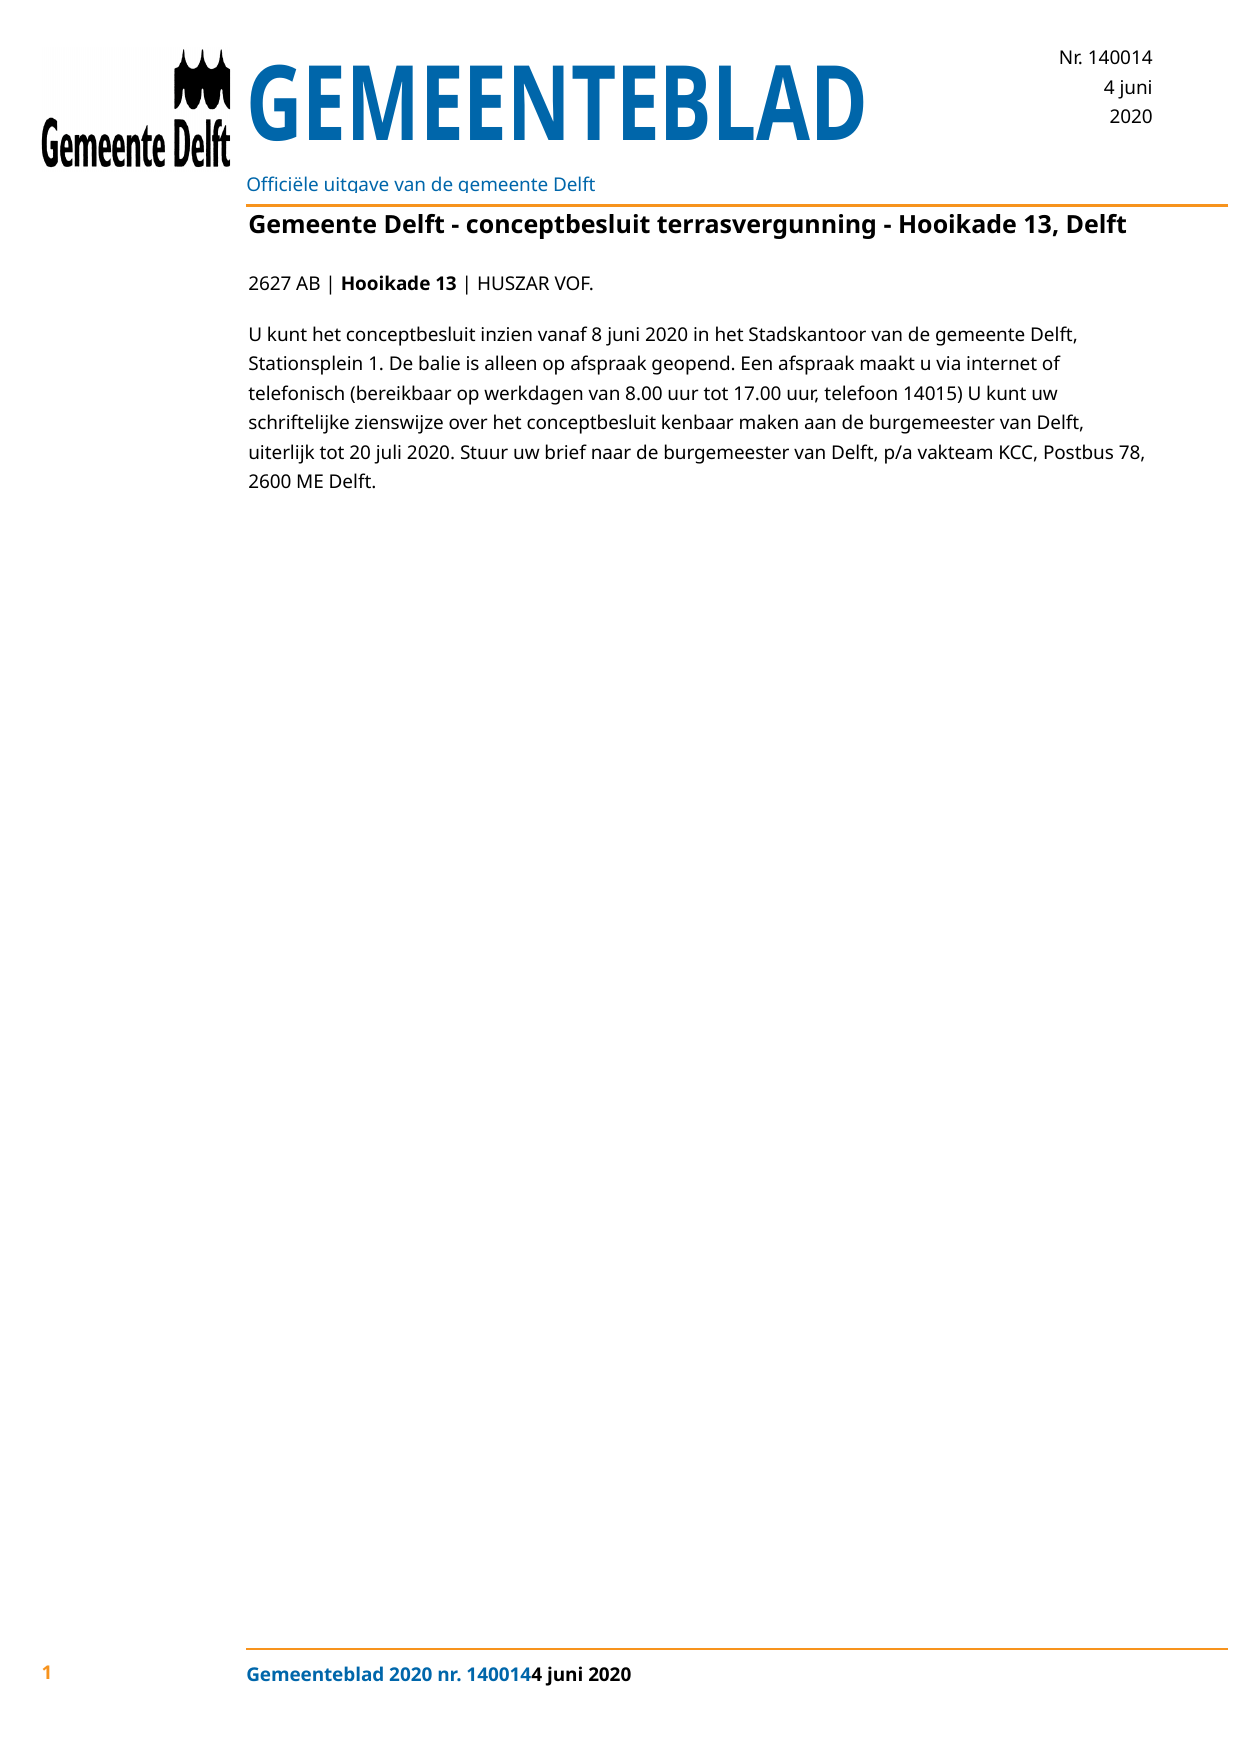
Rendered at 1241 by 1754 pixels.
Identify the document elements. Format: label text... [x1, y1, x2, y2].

text U kunt het conceptbesluit inzien vanaf 8 juni 2020 in het Stadskantoor van de gemeente Delft, Stationsplein 1. De balie is alleen op afspraak geopend. Een afspraak maakt u via internet of telefonisch (bereikbaar op werkdagen van 8.00 uur tot 17.00 uur, telefoon 14015) U kunt uw schriftelijke zienswijze over het conceptbesluit kenbaar maken aan de burgemeester van Delft, uiterlijk tot 20 juli 2020. Stuur uw brief naar de burgemeester van Delft, p/a vakteam KCC, Postbus 78, 2600 ME Delft. [248, 321, 1152, 494]
picture [41, 47, 231, 172]
text Gemeente Delft - conceptbesluit terrasvergunning - Hooikade 13, Delft [248, 207, 1152, 241]
text 2627 AB | Hooikade 13 | HUSZAR VOF. [248, 270, 1152, 296]
